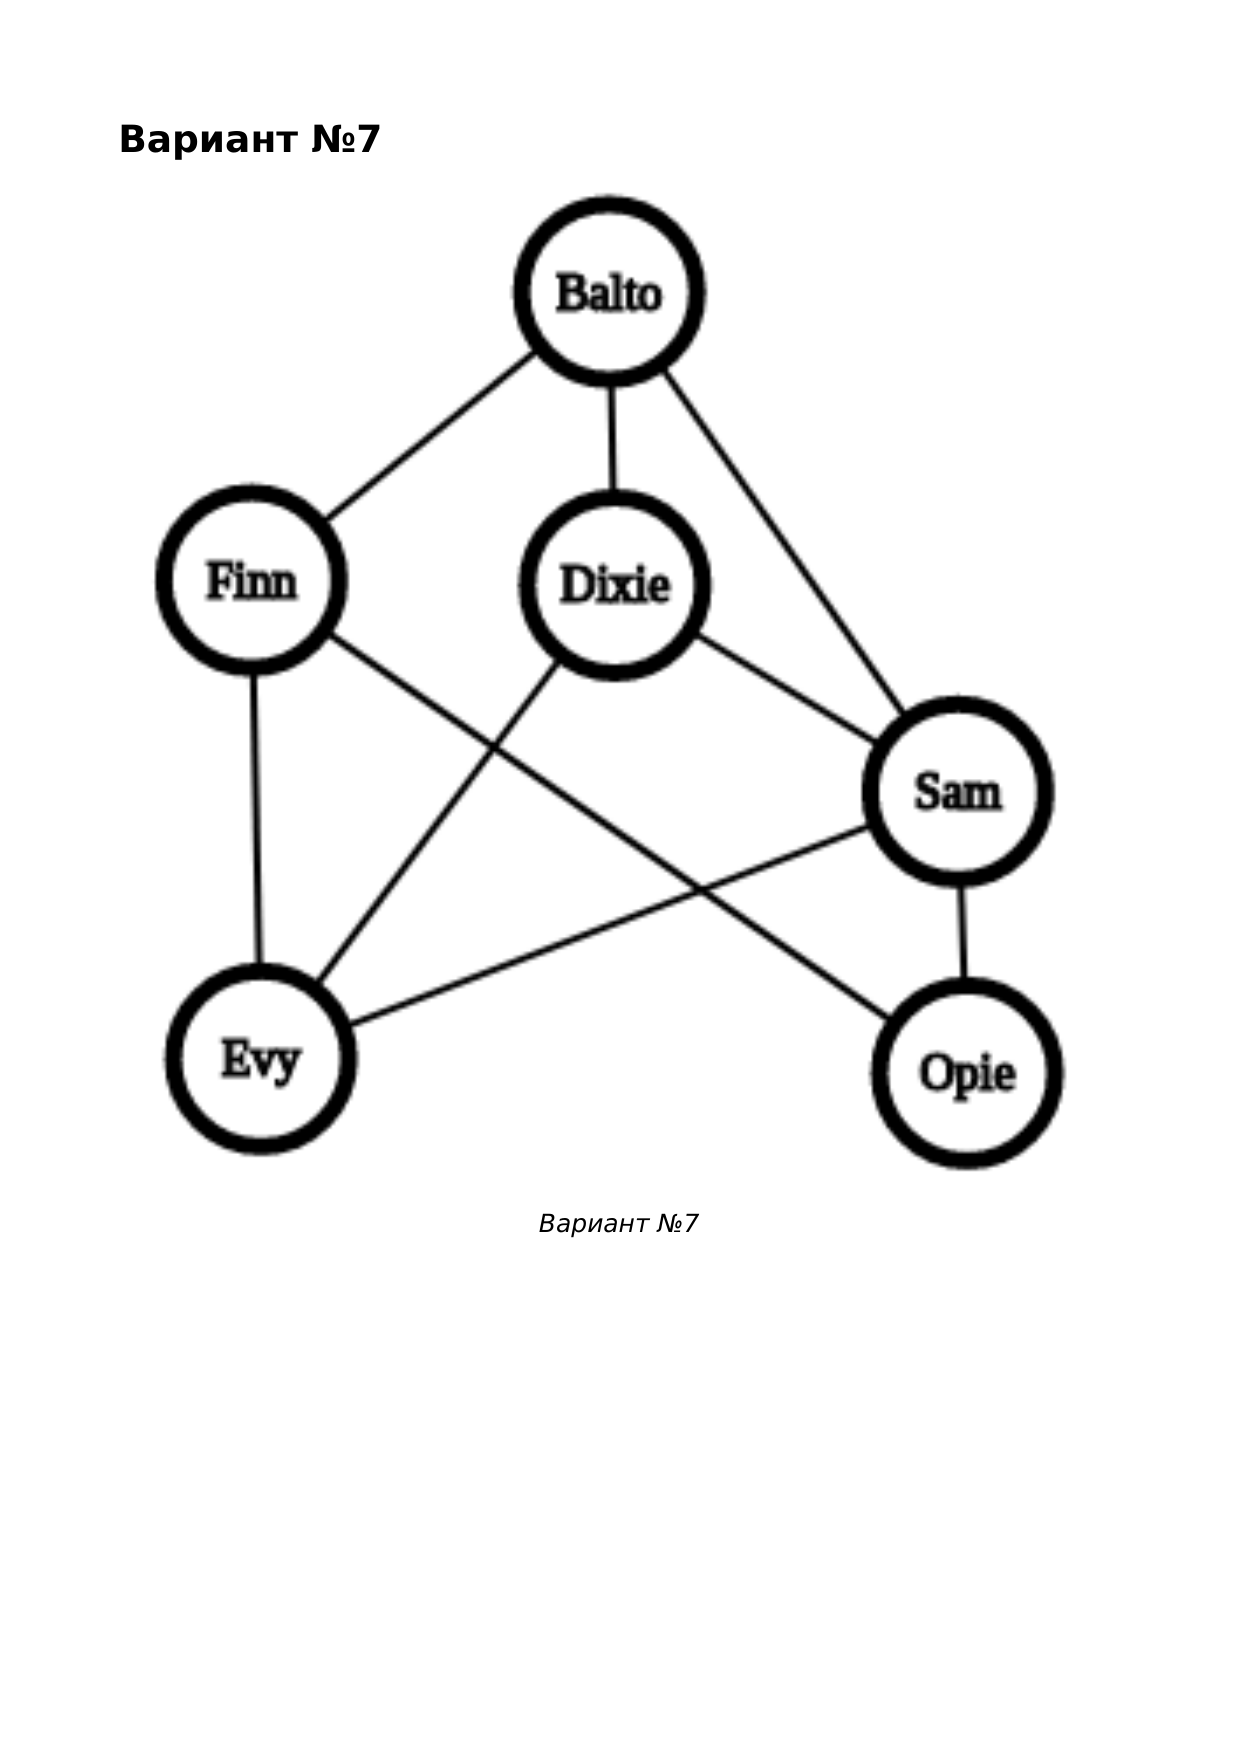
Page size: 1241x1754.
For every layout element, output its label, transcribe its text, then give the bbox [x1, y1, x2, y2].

picture [118, 174, 1123, 1210]
subtitle Вариант №7 [118, 118, 1122, 162]
text Вариант №7 [118, 1210, 1122, 1239]
